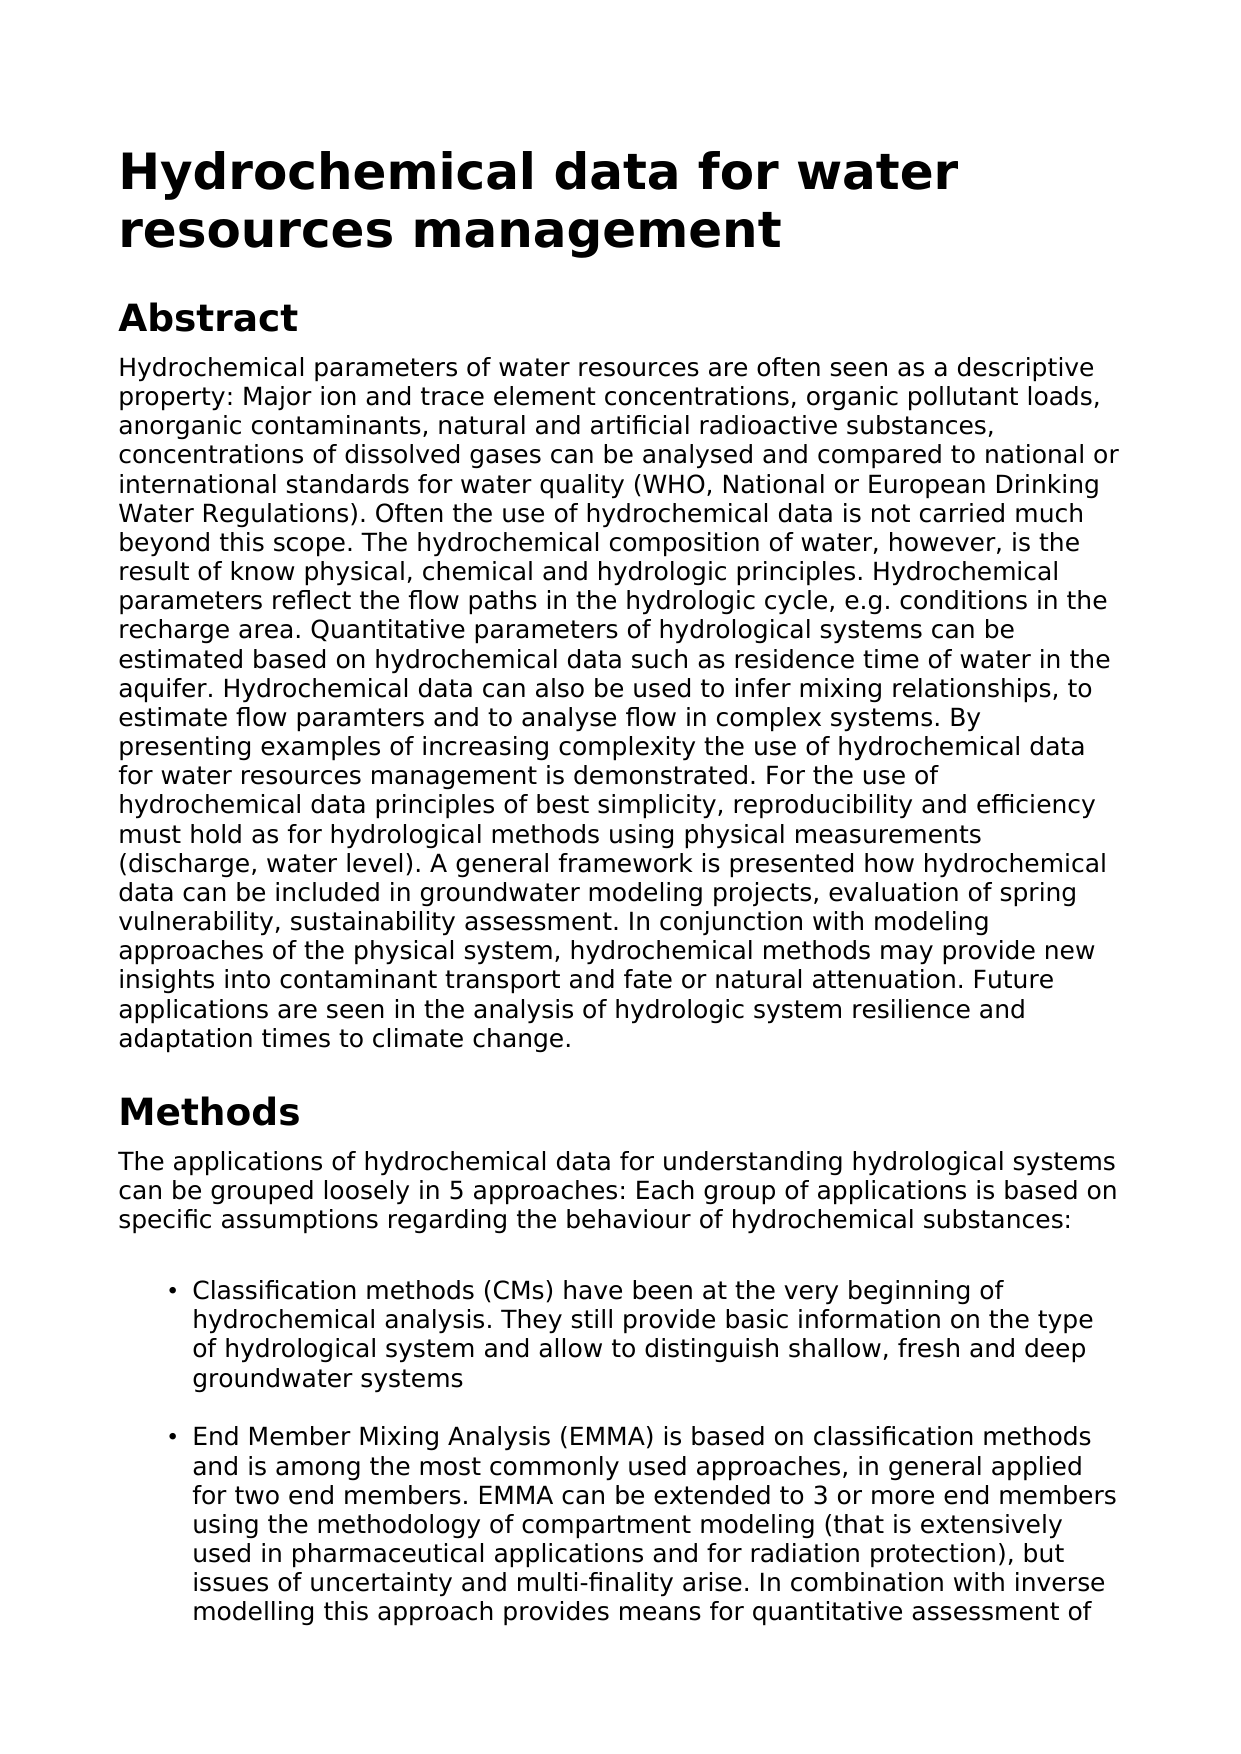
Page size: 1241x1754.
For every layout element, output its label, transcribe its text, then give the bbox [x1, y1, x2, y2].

subtitle Methods [118, 1091, 1122, 1134]
list Classification methods (CMs) have been at the very beginning of hydrochemical analysis. They still provide basic information on the type of hydrological system and allow to distinguish shallow, fresh and deep groundwater systems [177, 1276, 1122, 1393]
list End Member Mixing Analysis (EMMA) is based on classification methods and is among the most commonly used approaches, in general applied for two end members. EMMA can be extended to 3 or more end members using the methodology of compartment modeling (that is extensively used in pharmaceutical applications and for radiation protection), but issues of uncertainty and multi-finality arise. In combination with inverse modelling this approach provides means for quantitative assessment of [177, 1422, 1122, 1627]
text The applications of hydrochemical data for understanding hydrological systems can be grouped loosely in 5 approaches: Each group of applications is based on specific assumptions regarding the behaviour of hydrochemical substances: [118, 1147, 1122, 1234]
subtitle Hydrochemical data for water resources management [118, 143, 1122, 259]
text Hydrochemical parameters of water resources are often seen as a descriptive property: Major ion and trace element concentrations, organic pollutant loads, anorganic contaminants, natural and artificial radioactive substances, concentrations of dissolved gases can be analysed and compared to national or international standards for water quality (WHO, National or European Drinking Water Regulations). Often the use of hydrochemical data is not carried much beyond this scope. The hydrochemical composition of water, however, is the result of know physical, chemical and hydrologic principles. Hydrochemical parameters reflect the flow paths in the hydrologic cycle, e.g. conditions in the recharge area. Quantitative parameters of hydrological systems can be estimated based on hydrochemical data such as residence time of water in the aquifer. Hydrochemical data can also be used to infer mixing relationships, to estimate flow paramters and to analyse flow in complex systems. By presenting examples of increasing complexity the use of hydrochemical data for water resources management is demonstrated. For the use of hydrochemical data principles of best simplicity, reproducibility and efficiency must hold as for hydrological methods using physical measurements (discharge, water level). A general framework is presented how hydrochemical data can be included in groundwater modeling projects, evaluation of spring vulnerability, sustainability assessment. In conjunction with modeling approaches of the physical system, hydrochemical methods may provide new insights into contaminant transport and fate or natural attenuation. Future applications are seen in the analysis of hydrologic system resilience and adaptation times to climate change. [118, 353, 1122, 1053]
subtitle Abstract [118, 297, 1122, 341]
